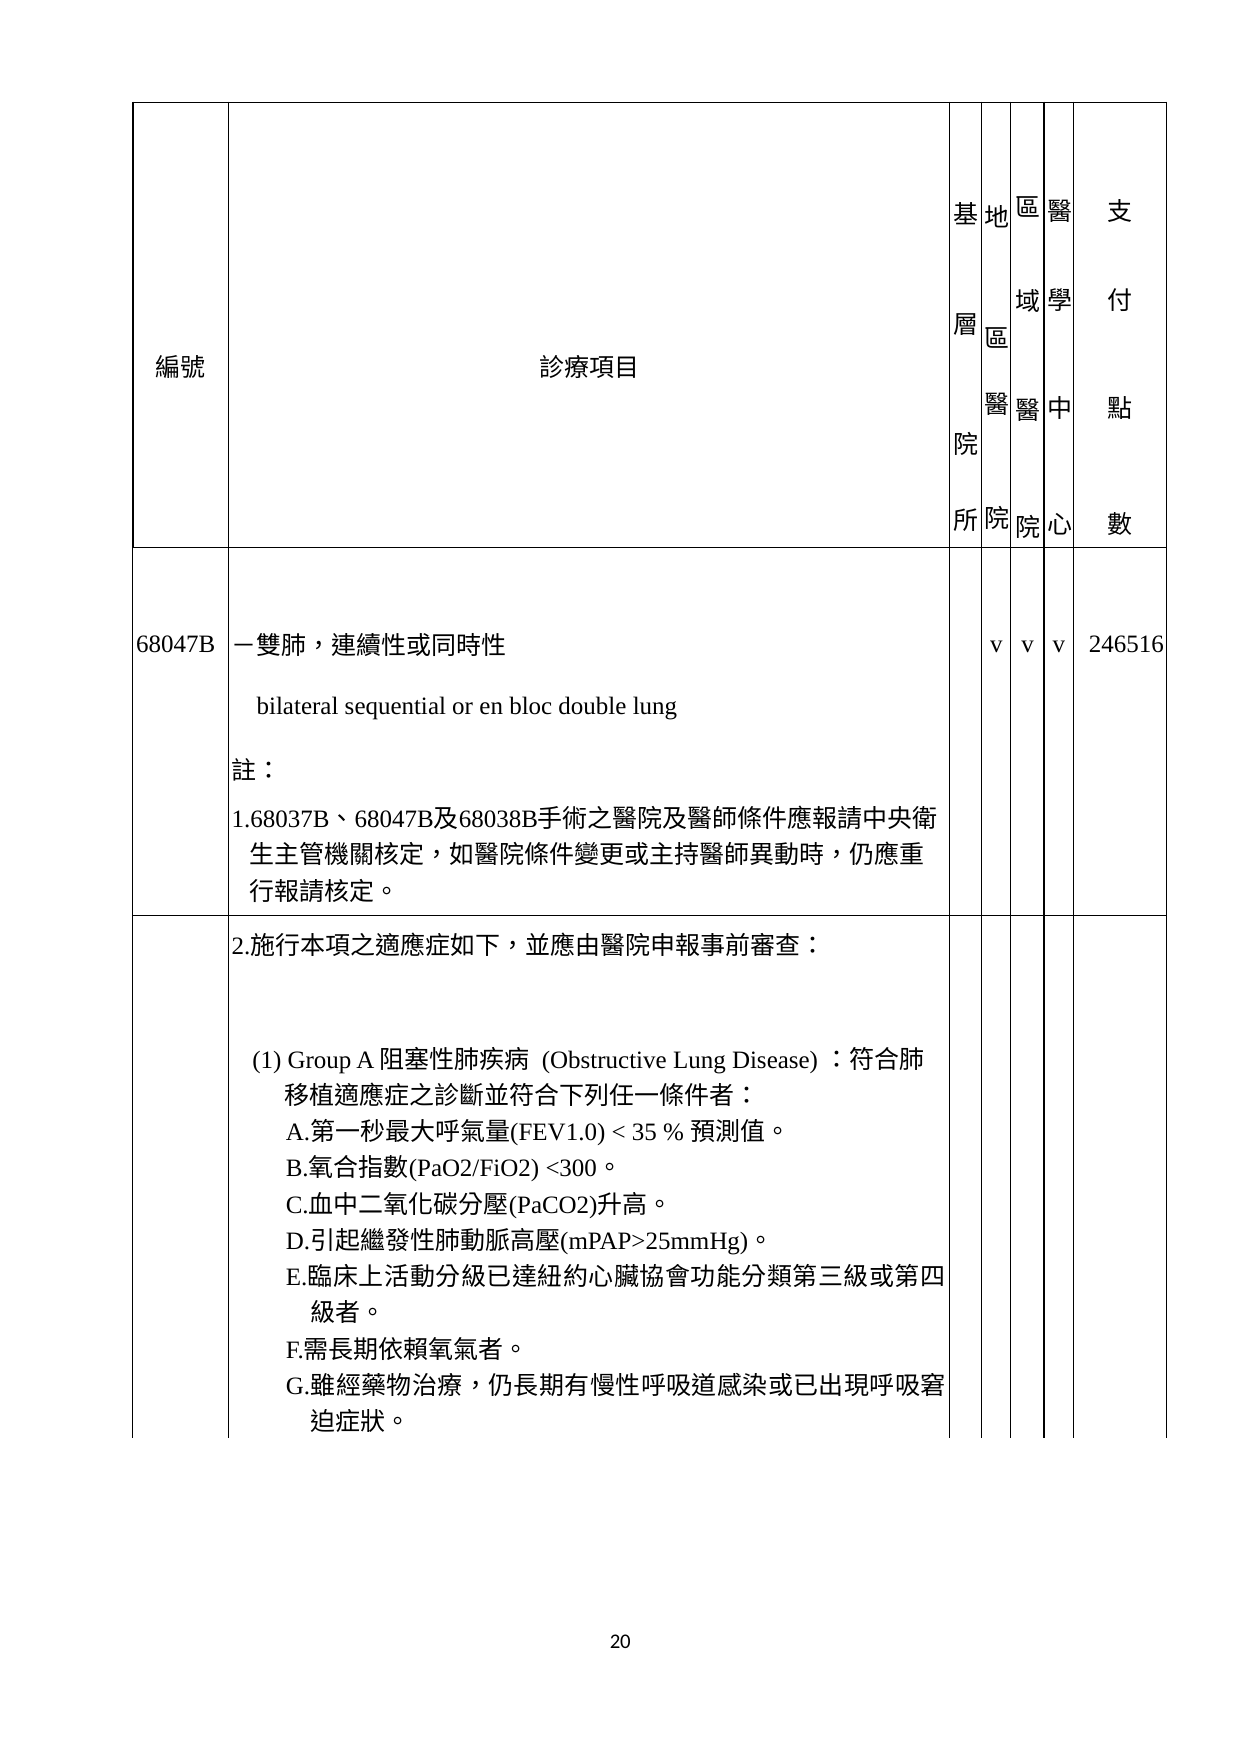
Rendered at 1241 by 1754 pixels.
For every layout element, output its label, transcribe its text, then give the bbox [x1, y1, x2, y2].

table_cell 2.施行本項之適應症如下，並應由醫院申報事前審查： [229, 916, 949, 1039]
table_header 支 付 點 數 [1074, 103, 1166, 547]
table_cell [1045, 1039, 1073, 1438]
table_cell [950, 548, 981, 727]
table_cell 註： 1.68037B、68047B及68038B手術之醫院及醫師條件應報請中央衛生主管機關核定，如醫院條件變更或主持醫師異動時，仍應重行報請核定。 [229, 727, 949, 915]
table_cell [950, 1039, 981, 1438]
table_header 醫 學 中 心 [1045, 103, 1073, 547]
table_cell v [982, 548, 1010, 727]
table_cell [982, 727, 1010, 915]
table_cell [1011, 916, 1043, 1039]
table_cell [950, 916, 981, 1039]
table_cell －雙肺，連續性或同時性 bilateral sequential or en bloc double lung [229, 548, 949, 727]
table_cell [1045, 916, 1073, 1039]
table_header 診療項目 [229, 103, 949, 547]
table_header 區 域 醫 院 [1011, 103, 1043, 547]
table_header 編號 [134, 103, 228, 547]
table_cell 68047B [133, 548, 228, 727]
table_cell [982, 1039, 1010, 1438]
table_header 基 層 院 所 [950, 103, 981, 547]
table_cell v [1011, 548, 1043, 727]
table_cell [1074, 916, 1166, 1039]
table_cell [133, 916, 228, 1039]
table_cell [1011, 727, 1043, 915]
table_cell [1045, 727, 1073, 915]
table_cell [133, 727, 228, 915]
table_cell (1) Group A 阻塞性肺疾病 (Obstructive Lung Disease) ：符合肺移植適應症之診斷並符合下列任一條件者： A.第一秒最大呼氣量(FEV1.0) < 35 % 預測值。 B.氧合指數(PaO2/FiO2) <300。 C.血中二氧化碳分壓(PaCO2)升高。 D.引起繼發性肺動脈高壓(mPAP>25mmHg)。 E.臨床上活動分級已達紐約心臟協會功能分類第三級或第四級者。 F.需長期依賴氧氣者。 G.雖經藥物治療，仍長期有慢性呼吸道感染或已出現呼吸窘迫症狀。 [229, 1039, 949, 1438]
table_cell [1011, 1039, 1043, 1438]
table_cell v [1045, 548, 1073, 727]
table_header 地 區 醫 院 [982, 103, 1010, 547]
table_cell [1074, 1039, 1166, 1438]
table_cell [950, 727, 981, 915]
table_cell [1074, 727, 1166, 915]
table_cell [982, 916, 1010, 1039]
table_cell [133, 1039, 228, 1438]
table_cell 246516 [1074, 548, 1166, 727]
